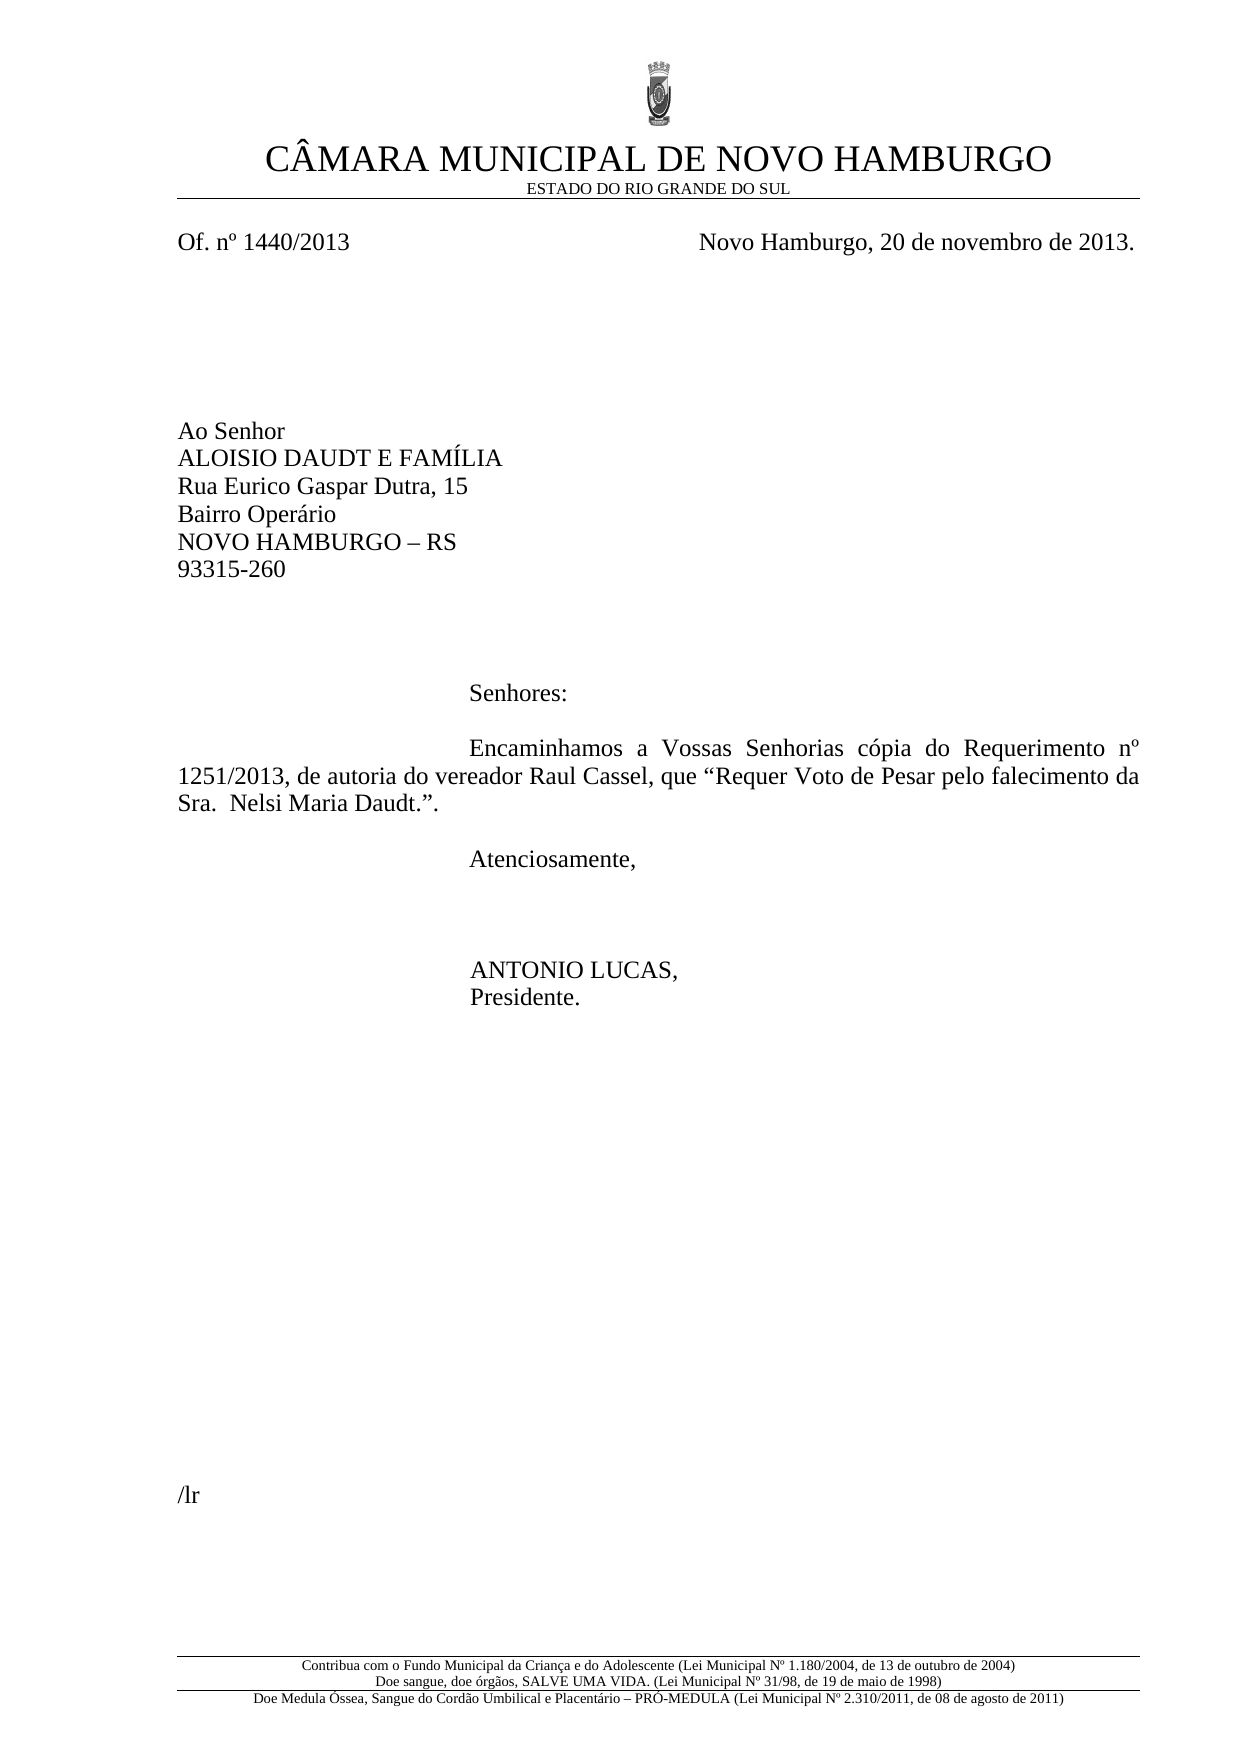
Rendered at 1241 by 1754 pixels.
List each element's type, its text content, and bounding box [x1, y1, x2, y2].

text Ao Senhor [177, 417, 1140, 444]
text ALOISIO DAUDT E FAMÍLIA [177, 444, 1140, 472]
text ANTONIO LUCAS, [470, 956, 1140, 983]
text Presidente. [470, 983, 1140, 1011]
text Rua Eurico Gaspar Dutra, 15 [177, 472, 1140, 500]
text Encaminhamos a Vossas Senhorias cópia do Requerimento nº 1251/2013, de autoria do vereador Raul Cassel, que “Requer Voto de Pesar pelo falecimento da Sra. Nelsi Maria Daudt.”. [177, 734, 1140, 817]
text NOVO HAMBURGO – RS [177, 528, 1140, 555]
text Of. nº 1440/2013 Novo Hamburgo, 20 de novembro de 2013. [177, 228, 1140, 256]
text 93315-260 [177, 555, 1140, 583]
text Senhores: [177, 679, 1140, 706]
text Bairro Operário [177, 500, 1140, 528]
text /lr [177, 1481, 1140, 1509]
text Atenciosamente, [177, 845, 1140, 873]
